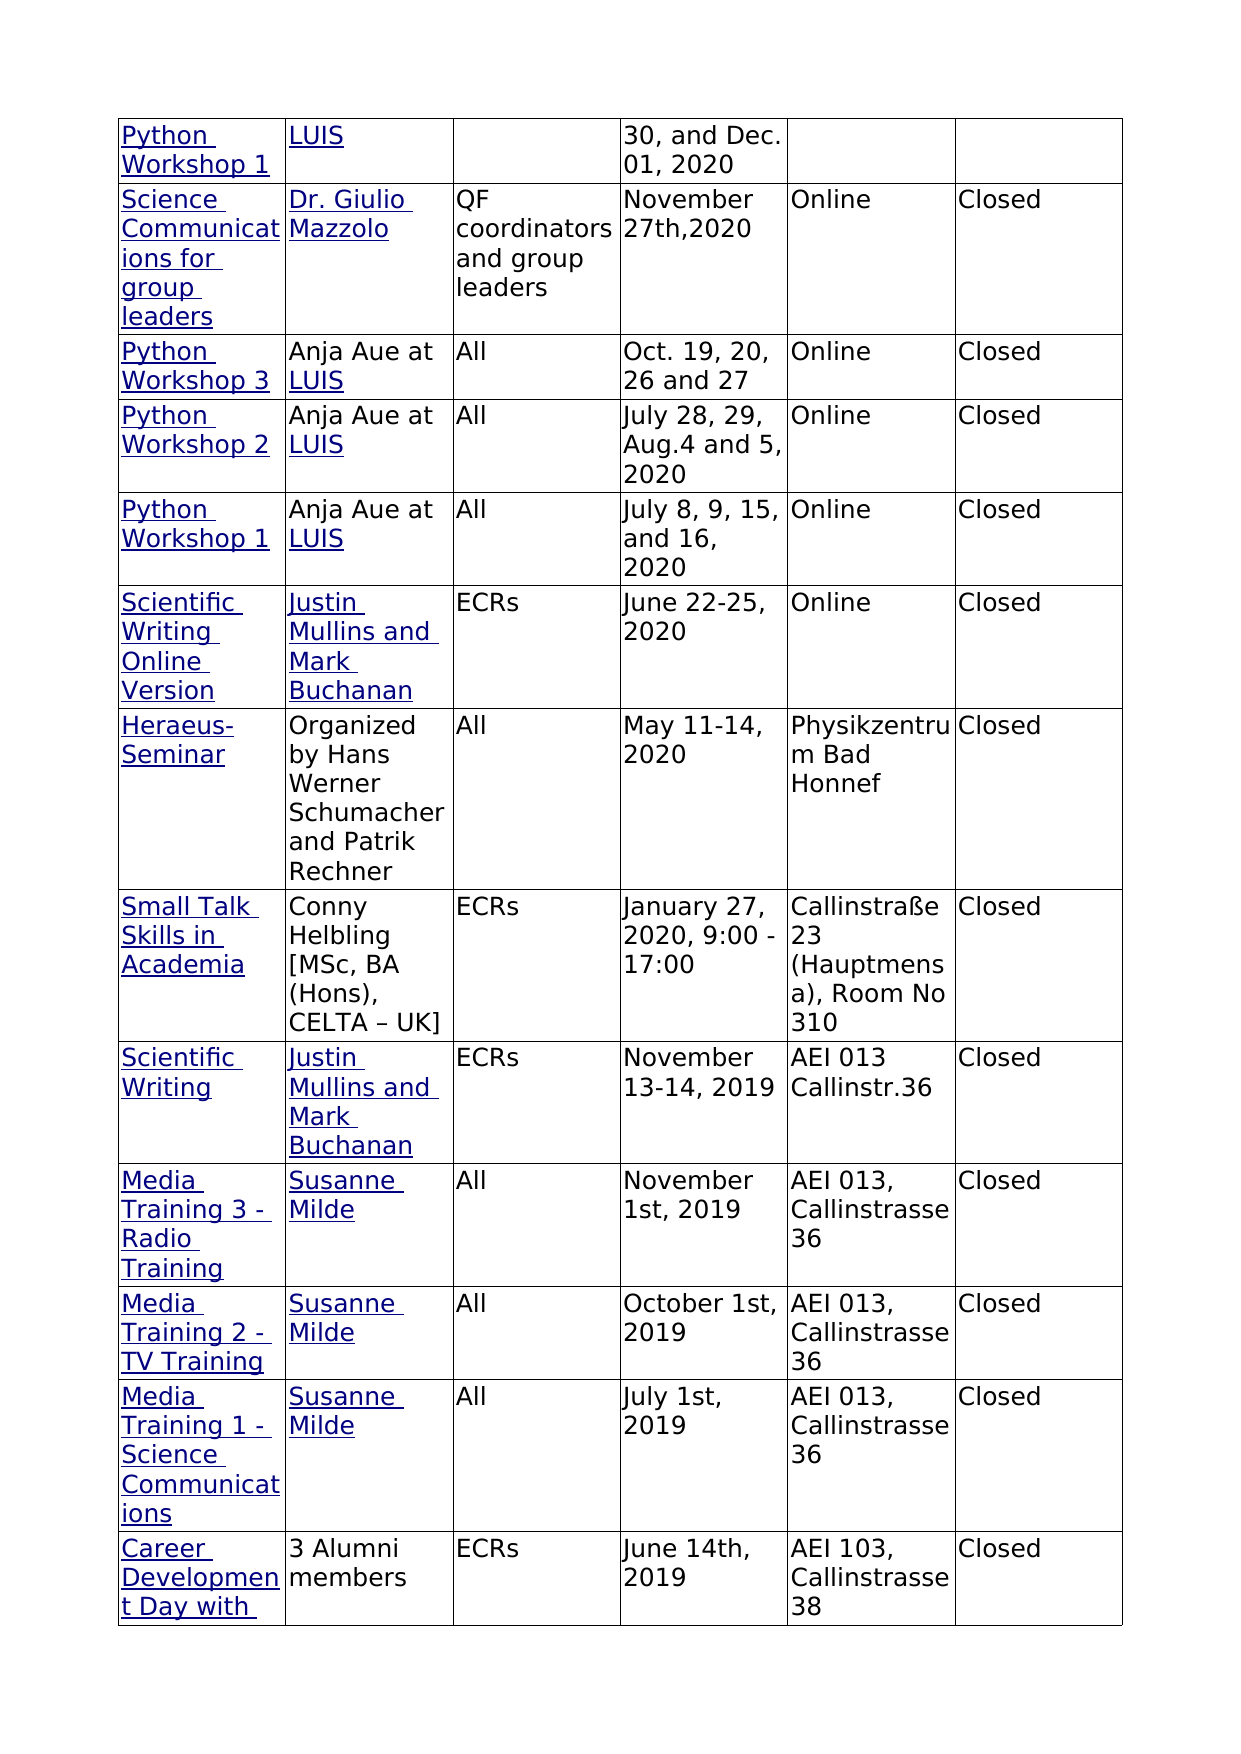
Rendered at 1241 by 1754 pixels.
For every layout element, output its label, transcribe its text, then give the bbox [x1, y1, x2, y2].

table_cell Callinstraße 23 (Hauptmensa), Room No 310 [788, 890, 955, 1041]
table_cell All [454, 400, 620, 492]
table_cell All [454, 335, 620, 398]
table_cell All [454, 1164, 620, 1286]
table_cell Online [788, 400, 955, 492]
table_cell Scientific Writing Online Version [119, 586, 285, 708]
table_cell Closed [956, 493, 1122, 585]
table_cell [956, 119, 1122, 182]
table_cell November 27th,2020 [621, 184, 787, 334]
table_cell Closed [956, 1380, 1122, 1531]
table_cell Susanne Milde [286, 1380, 453, 1531]
table_cell Closed [956, 184, 1122, 334]
table_cell July 28, 29, Aug.4 and 5, 2020 [621, 400, 787, 492]
table_cell January 27, 2020, 9:00 - 17:00 [621, 890, 787, 1041]
table_cell Closed [956, 1287, 1122, 1379]
table_cell AEI 013, Callinstrasse 36 [788, 1164, 955, 1286]
table_cell May 11-14, 2020 [621, 709, 787, 889]
table_cell Python Workshop 1 [119, 493, 285, 585]
table_cell Heraeus-Seminar [119, 709, 285, 889]
table_cell Online [788, 184, 955, 334]
table_cell Closed [956, 709, 1122, 889]
table_cell ECRs [454, 1532, 620, 1624]
table_cell ECRs [454, 1042, 620, 1163]
table_cell Media Training 2 - TV Training [119, 1287, 285, 1379]
table_cell 3 Alumni members [286, 1532, 453, 1624]
table_cell LUIS [286, 119, 453, 182]
table_cell [788, 119, 955, 182]
table_cell Susanne Milde [286, 1164, 453, 1286]
table_cell Media Training 3 - Radio Training [119, 1164, 285, 1286]
table_cell Python Workshop 3 [119, 335, 285, 398]
table_cell Susanne Milde [286, 1287, 453, 1379]
table_cell AEI 013, Callinstrasse 36 [788, 1287, 955, 1379]
table_cell ECRs [454, 586, 620, 708]
table_cell Oct. 19, 20, 26 and 27 [621, 335, 787, 398]
table_cell June 14th, 2019 [621, 1532, 787, 1624]
table_cell Python Workshop 1 [119, 119, 285, 182]
table_cell All [454, 1380, 620, 1531]
table_cell Closed [956, 1042, 1122, 1163]
table_cell October 1st, 2019 [621, 1287, 787, 1379]
table_cell Justin Mullins and Mark Buchanan [286, 586, 453, 708]
table_cell Online [788, 335, 955, 398]
table_cell Python Workshop 2 [119, 400, 285, 492]
table_cell November 1st, 2019 [621, 1164, 787, 1286]
table_cell 30, and Dec. 01, 2020 [621, 119, 787, 182]
table_cell Physikzentrum Bad Honnef [788, 709, 955, 889]
table_cell Science Communications for group leaders [119, 184, 285, 334]
table_cell All [454, 709, 620, 889]
table_cell Anja Aue at LUIS [286, 493, 453, 585]
table_cell All [454, 493, 620, 585]
table_cell Anja Aue at LUIS [286, 335, 453, 398]
table_cell Closed [956, 586, 1122, 708]
table_cell Online [788, 493, 955, 585]
table_cell AEI 013, Callinstrasse 36 [788, 1380, 955, 1531]
table_cell Closed [956, 1532, 1122, 1624]
table_cell AEI 103, Callinstrasse 38 [788, 1532, 955, 1624]
table_cell Closed [956, 1164, 1122, 1286]
table_cell AEI 013 Callinstr.36 [788, 1042, 955, 1163]
table_cell June 22-25, 2020 [621, 586, 787, 708]
table_cell [454, 119, 620, 182]
table_cell July 8, 9, 15, and 16, 2020 [621, 493, 787, 585]
table_cell Organized by Hans Werner Schumacher and Patrik Rechner [286, 709, 453, 889]
table_cell Online [788, 586, 955, 708]
table_cell Closed [956, 335, 1122, 398]
table_cell ECRs [454, 890, 620, 1041]
table_cell Media Training 1 - Science Communications [119, 1380, 285, 1531]
table_cell Closed [956, 400, 1122, 492]
table_cell All [454, 1287, 620, 1379]
table_cell Career Development Day with [119, 1532, 285, 1624]
table_cell Conny Helbling [MSc, BA (Hons), CELTA – UK] [286, 890, 453, 1041]
table_cell Anja Aue at LUIS [286, 400, 453, 492]
table_cell Closed [956, 890, 1122, 1041]
table_cell Justin Mullins and Mark Buchanan [286, 1042, 453, 1163]
table_cell July 1st, 2019 [621, 1380, 787, 1531]
table_cell Small Talk Skills in Academia [119, 890, 285, 1041]
table_cell QF coordinators and group leaders [454, 184, 620, 334]
table_cell Dr. Giulio Mazzolo [286, 184, 453, 334]
table_cell November 13-14, 2019 [621, 1042, 787, 1163]
table_cell Scientific Writing [119, 1042, 285, 1163]
